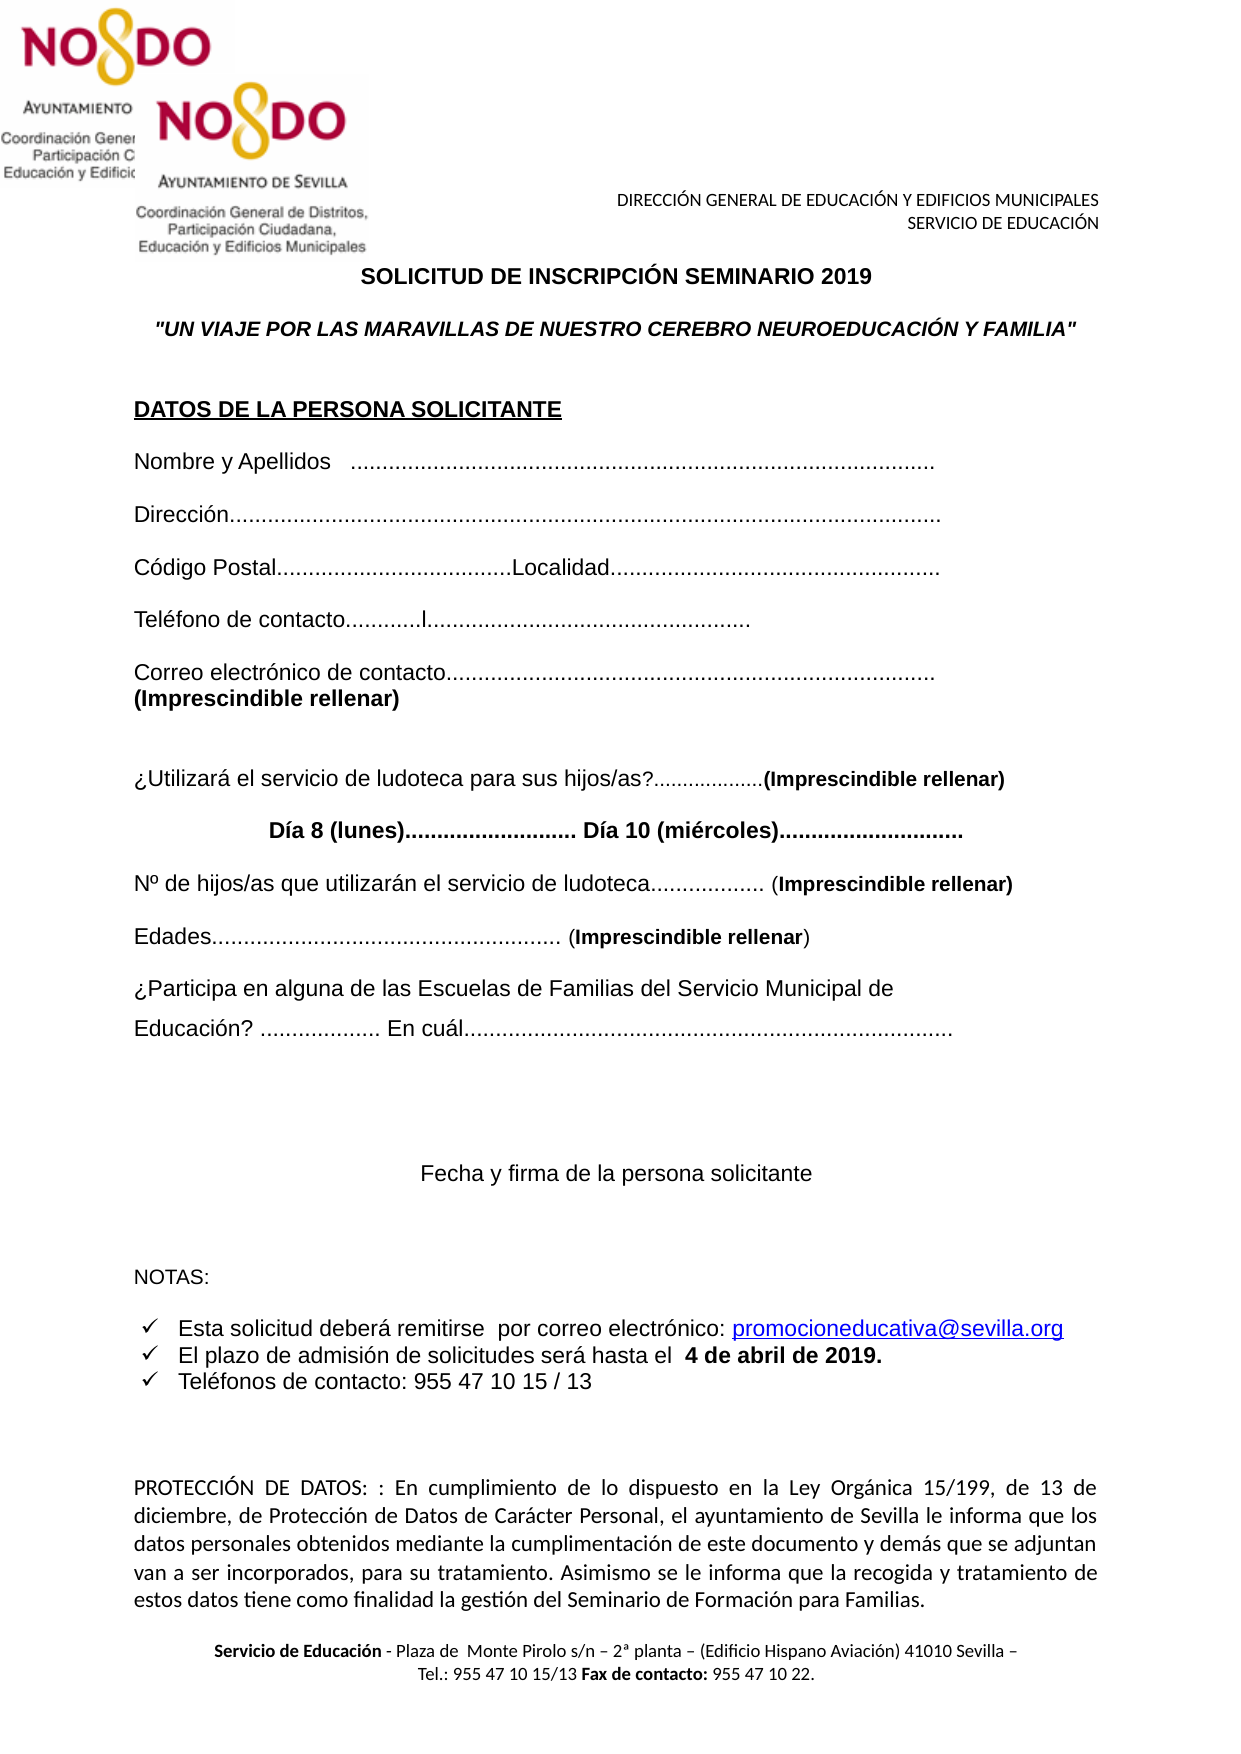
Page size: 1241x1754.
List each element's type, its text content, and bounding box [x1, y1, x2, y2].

text PROTECCIÓN DE DATOS: : En cumplimiento de lo dispuesto en la Ley Orgánica 15/199, de 13 de diciembre, de Protección de Datos de Carácter Personal, el ayuntamiento de Sevilla le informa que los datos personales obtenidos mediante la cumplimentación de este documento y demás que se adjuntan van a ser incorporados, para su tratamiento. Asimismo se le informa que la recogida y tratamiento de estos datos tiene como finalidad la gestión del Seminario de Formación para Familias. [133, 1473, 1099, 1614]
text Nº de hijos/as que utilizarán el servicio de ludoteca.................. (Imprescindible rellenar) [133, 870, 1099, 896]
text ¿Participa en alguna de las Escuelas de Familias del Servicio Municipal de Educación? ................... En cuál............................................................................. [133, 975, 1099, 1041]
list Esta solicitud deberá remitirse por correo electrónico: promocioneducativa@sevilla.org [140, 1315, 1099, 1342]
text Teléfono de contacto............l................................................... [133, 606, 1099, 633]
text ¿Utilizará el servicio de ludoteca para sus hijos/as?...................(Imprescindible rellenar) [133, 764, 1099, 791]
text Código Postal.....................................Localidad.................................................... [133, 554, 1099, 580]
list Teléfonos de contacto: 955 47 10 15 / 13 [140, 1368, 1099, 1394]
text Correo electrónico de contacto............................................................................. (Imprescindible rellenar) [133, 659, 1099, 712]
text SOLICITUD DE INSCRIPCIÓN SEMINARIO 2019 [133, 262, 1099, 289]
text Dirección................................................................................................................ [133, 501, 1099, 527]
text "UN VIAJE POR LAS MARAVILLAS DE NUESTRO CEREBRO NEUROEDUCACIÓN Y FAMILIA" [133, 317, 1099, 341]
text Día 8 (lunes)........................... Día 10 (miércoles)............................. [133, 817, 1099, 843]
text DATOS DE LA PERSONA SOLICITANTE [133, 396, 1099, 422]
text Nombre y Apellidos ............................................................................................ [133, 448, 1099, 474]
text Edades....................................................... (Imprescindible rellenar) [133, 923, 1099, 949]
text NOTAS: [133, 1265, 1099, 1289]
text Fecha y firma de la persona solicitante [133, 1160, 1099, 1186]
list El plazo de admisión de solicitudes será hasta el 4 de abril de 2019. [140, 1342, 1099, 1368]
picture [0, 0, 370, 263]
